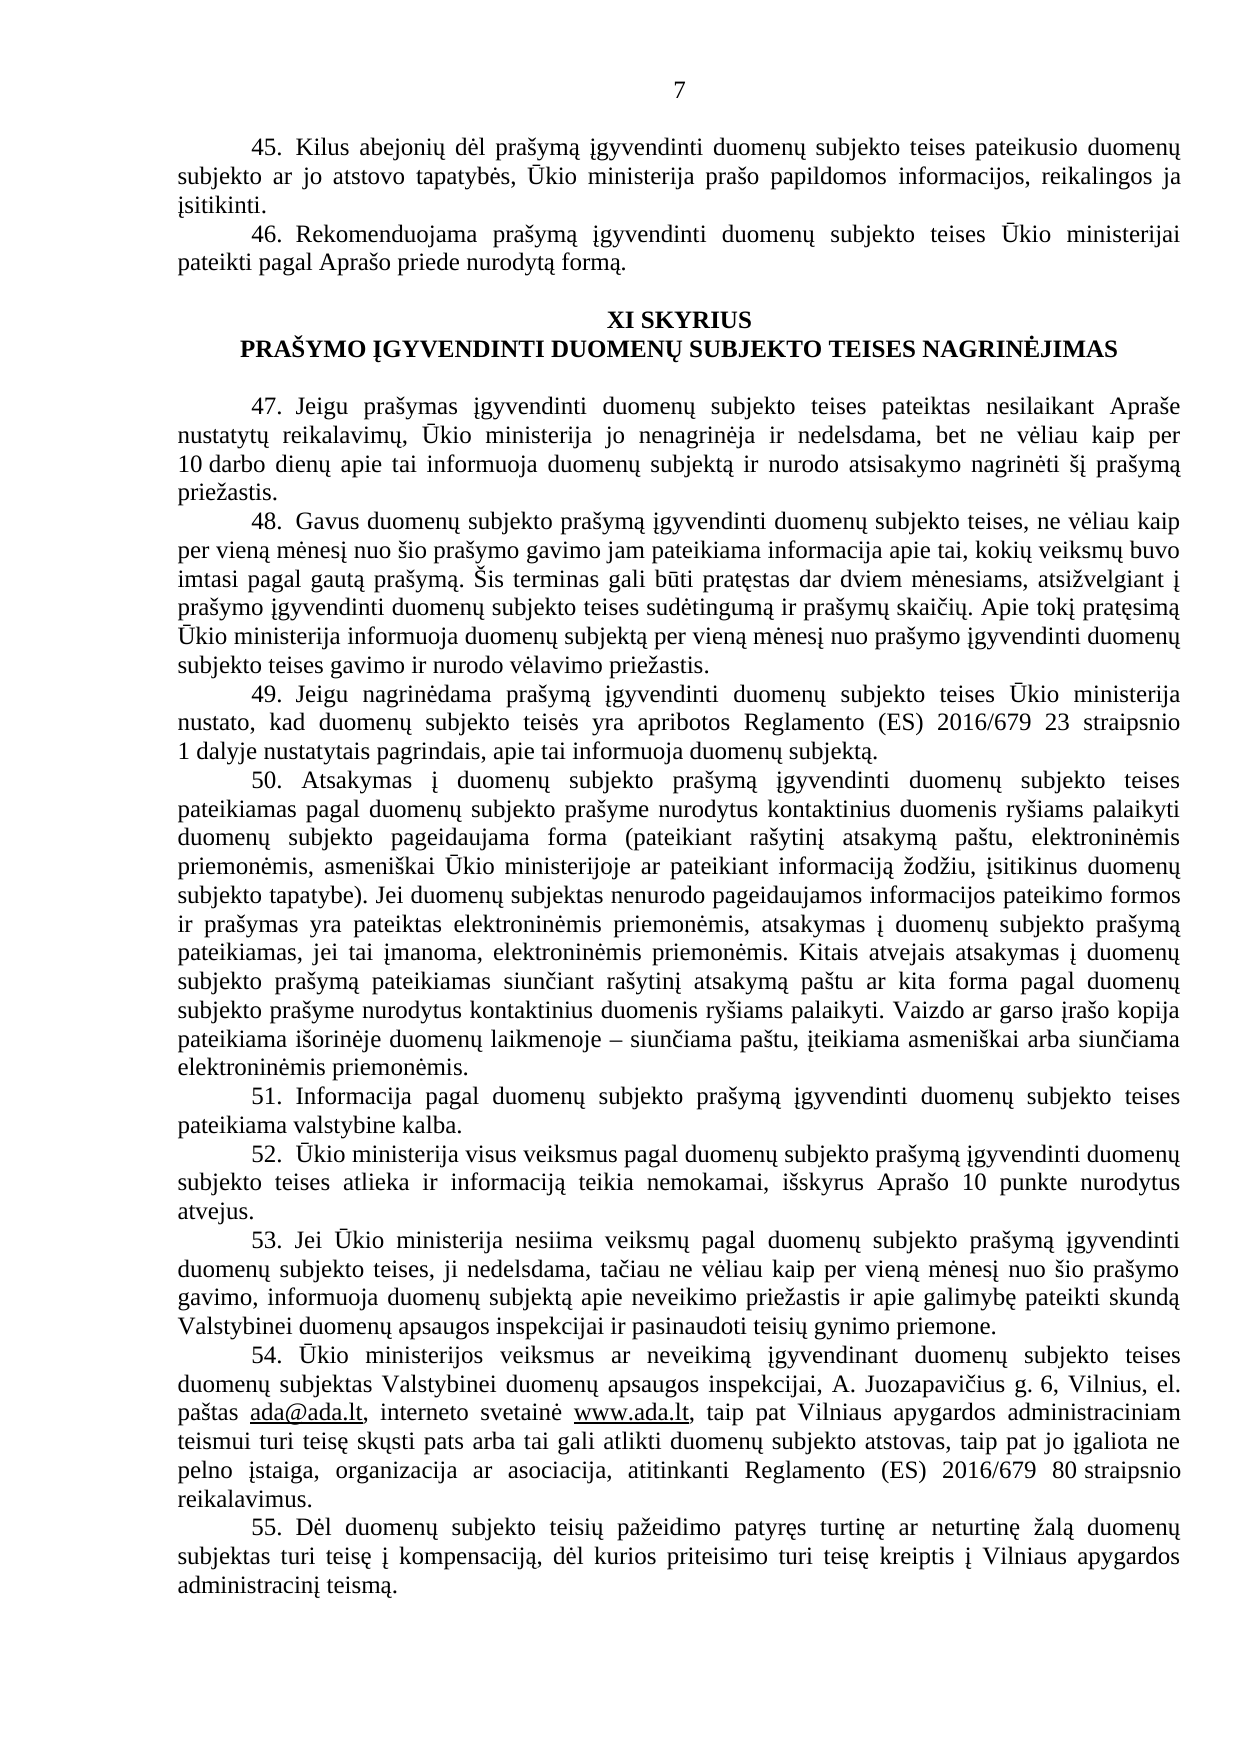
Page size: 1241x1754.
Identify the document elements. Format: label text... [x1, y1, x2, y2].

text 45. Kilus abejonių dėl prašymą įgyvendinti duomenų subjekto teises pateikusio duomenų subjekto ar jo atstovo tapatybės, Ūkio ministerija prašo papildomos informacijos, reikalingos ja įsitikinti. [177, 132, 1181, 219]
text 53. Jei Ūkio ministerija nesiima veiksmų pagal duomenų subjekto prašymą įgyvendinti duomenų subjekto teises, ji nedelsdama, tačiau ne vėliau kaip per vieną mėnesį nuo šio prašymo gavimo, informuoja duomenų subjektą apie neveikimo priežastis ir apie galimybę pateikti skundą Valstybinei duomenų apsaugos inspekcijai ir pasinaudoti teisių gynimo priemone. [177, 1225, 1181, 1340]
text 46. Rekomenduojama prašymą įgyvendinti duomenų subjekto teises Ūkio ministerijai pateikti pagal Aprašo priede nurodytą formą. [177, 219, 1181, 276]
text XI SKYRIUS [177, 305, 1181, 334]
text 49. Jeigu nagrinėdama prašymą įgyvendinti duomenų subjekto teises Ūkio ministerija nustato, kad duomenų subjekto teisės yra apribotos Reglamento (ES) 2016/679 23 straipsnio 1 dalyje nustatytais pagrindais, apie tai informuoja duomenų subjektą. [177, 679, 1181, 765]
text 48. Gavus duomenų subjekto prašymą įgyvendinti duomenų subjekto teises, ne vėliau kaip per vieną mėnesį nuo šio prašymo gavimo jam pateikiama informacija apie tai, kokių veiksmų buvo imtasi pagal gautą prašymą. Šis terminas gali būti pratęstas dar dviem mėnesiams, atsižvelgiant į prašymo įgyvendinti duomenų subjekto teises sudėtingumą ir prašymų skaičių. Apie tokį pratęsimą Ūkio ministerija informuoja duomenų subjektą per vieną mėnesį nuo prašymo įgyvendinti duomenų subjekto teises gavimo ir nurodo vėlavimo priežastis. [177, 506, 1181, 679]
text 47. Jeigu prašymas įgyvendinti duomenų subjekto teises pateiktas nesilaikant Apraše nustatytų reikalavimų, Ūkio ministerija jo nenagrinėja ir nedelsdama, bet ne vėliau kaip per 10 darbo dienų apie tai informuoja duomenų subjektą ir nurodo atsisakymo nagrinėti šį prašymą priežastis. [177, 391, 1181, 506]
text 51. Informacija pagal duomenų subjekto prašymą įgyvendinti duomenų subjekto teises pateikiama valstybine kalba. [177, 1081, 1181, 1139]
text 55. Dėl duomenų subjekto teisių pažeidimo patyręs turtinę ar neturtinę žalą duomenų subjektas turi teisę į kompensaciją, dėl kurios priteisimo turi teisę kreiptis į Vilniaus apygardos administracinį teismą. [177, 1512, 1181, 1599]
text 52. Ūkio ministerija visus veiksmus pagal duomenų subjekto prašymą įgyvendinti duomenų subjekto teises atlieka ir informaciją teikia nemokamai, išskyrus Aprašo 10 punkte nurodytus atvejus. [177, 1139, 1181, 1225]
text PRAŠYMO ĮGYVENDINTI DUOMENŲ SUBJEKTO TEISES NAGRINĖJIMAS [177, 334, 1181, 362]
text 54. Ūkio ministerijos veiksmus ar neveikimą įgyvendinant duomenų subjekto teises duomenų subjektas Valstybinei duomenų apsaugos inspekcijai, A. Juozapavičius g. 6, Vilnius, el. paštas ada@ada.lt, interneto svetainė www.ada.lt, taip pat Vilniaus apygardos administraciniam teismui turi teisę skųsti pats arba tai gali atlikti duomenų subjekto atstovas, taip pat jo įgaliota ne pelno įstaiga, organizacija ar asociacija, atitinkanti Reglamento (ES) 2016/679 80 straipsnio reikalavimus. [177, 1340, 1181, 1512]
text 50. Atsakymas į duomenų subjekto prašymą įgyvendinti duomenų subjekto teises pateikiamas pagal duomenų subjekto prašyme nurodytus kontaktinius duomenis ryšiams palaikyti duomenų subjekto pageidaujama forma (pateikiant rašytinį atsakymą paštu, elektroninėmis priemonėmis, asmeniškai Ūkio ministerijoje ar pateikiant informaciją žodžiu, įsitikinus duomenų subjekto tapatybe). Jei duomenų subjektas nenurodo pageidaujamos informacijos pateikimo formos ir prašymas yra pateiktas elektroninėmis priemonėmis, atsakymas į duomenų subjekto prašymą pateikiamas, jei tai įmanoma, elektroninėmis priemonėmis. Kitais atvejais atsakymas į duomenų subjekto prašymą pateikiamas siunčiant rašytinį atsakymą paštu ar kita forma pagal duomenų subjekto prašyme nurodytus kontaktinius duomenis ryšiams palaikyti. Vaizdo ar garso įrašo kopija pateikiama išorinėje duomenų laikmenoje – siunčiama paštu, įteikiama asmeniškai arba siunčiama elektroninėmis priemonėmis. [177, 765, 1181, 1081]
